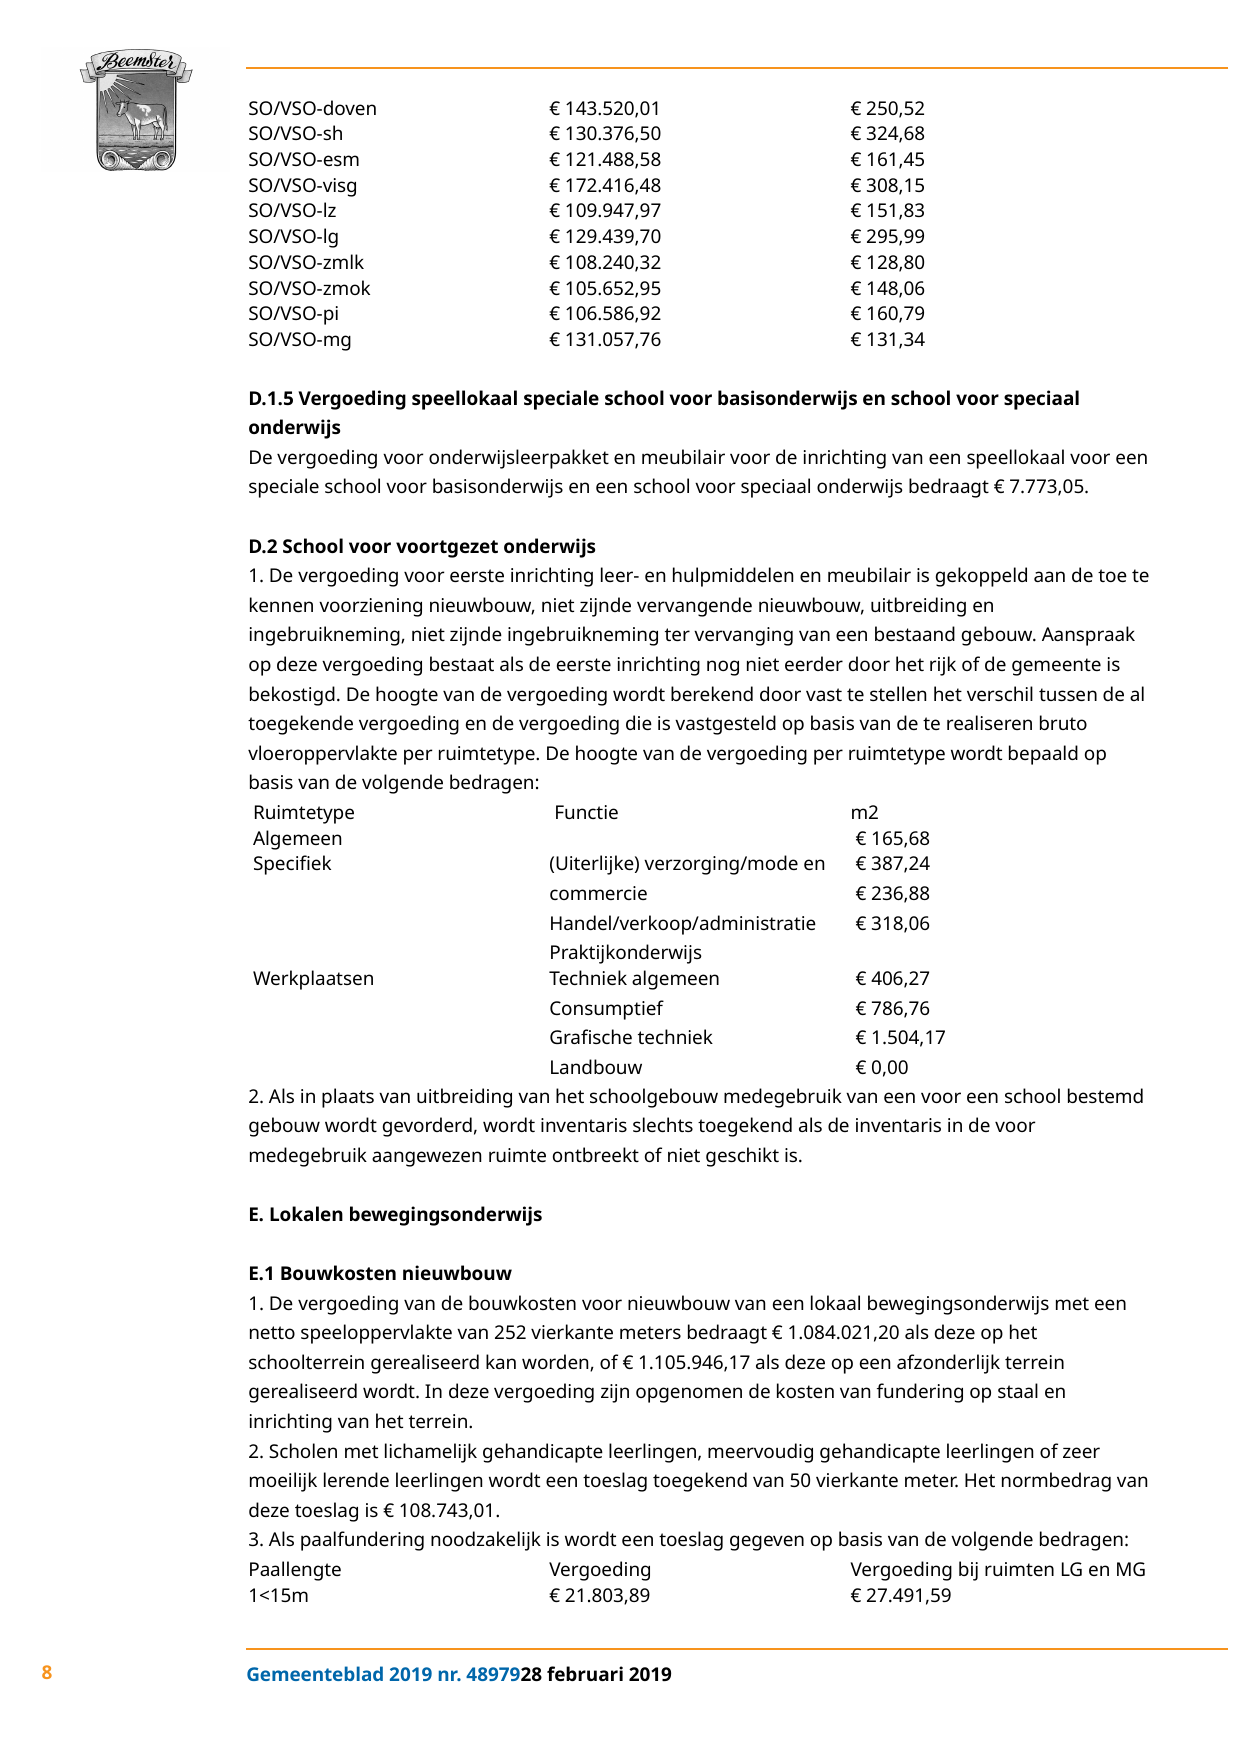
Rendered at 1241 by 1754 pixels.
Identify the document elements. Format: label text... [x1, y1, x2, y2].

text 2. Als in plaats van uitbreiding van het schoolgebouw medegebruik van een voor een school bestemd gebouw wordt gevorderd, wordt inventaris slechts toegekend als de inventaris in de voor medegebruik aangewezen ruimte ontbreekt of niet geschikt is. [248, 1083, 1152, 1168]
table_cell SO/VSO-doven [248, 95, 549, 121]
table_cell SO/VSO-zmlk [248, 249, 549, 275]
table_cell (Uiterlijke) verzorging/mode en commercie Handel/verkoop/administratie Praktijkonderwijs [549, 851, 850, 965]
table_cell € 308,15 [850, 172, 1152, 198]
table_cell € 295,99 [850, 224, 1152, 249]
table_cell € 143.520,01 [549, 95, 850, 121]
table_cell € 151,83 [850, 198, 1152, 223]
table_cell € 130.376,50 [549, 121, 850, 146]
table_cell € 406,27 € 786,76 € 1.504,17 € 0,00 [850, 965, 1152, 1079]
table_header Paallengte [248, 1556, 549, 1582]
table_cell SO/VSO-esm [248, 146, 549, 172]
table_cell € 161,45 [850, 146, 1152, 172]
table_cell SO/VSO-sh [248, 121, 549, 146]
table_header Vergoeding bij ruimten LG en MG [850, 1556, 1152, 1582]
picture [41, 47, 231, 172]
table_cell Techniek algemeen Consumptief Grafische techniek Landbouw [549, 965, 850, 1079]
table_cell Algemeen [248, 825, 549, 851]
table_cell SO/VSO-mg [248, 326, 549, 352]
text D.1.5 Vergoeding speellokaal speciale school voor basisonderwijs en school voor speciaal onderwijs [248, 385, 1152, 440]
text 1. De vergoeding voor eerste inrichting leer- en hulpmiddelen en meubilair is gekoppeld aan de toe te kennen voorziening nieuwbouw, niet zijnde vervangende nieuwbouw, uitbreiding en ingebruikneming, niet zijnde ingebruikneming ter vervanging van een bestaand gebouw. Aanspraak op deze vergoeding bestaat als de eerste inrichting nog niet eerder door het rijk of de gemeente is bekostigd. De hoogte van de vergoeding wordt berekend door vast te stellen het verschil tussen de al toegekende vergoeding en de vergoeding die is vastgesteld op basis van de te realiseren bruto vloeroppervlakte per ruimtetype. De hoogte van de vergoeding per ruimtetype wordt bepaald op basis van de volgende bedragen: [248, 562, 1152, 795]
table_cell € 172.416,48 [549, 172, 850, 198]
table_cell € 105.652,95 [549, 275, 850, 301]
table_cell € 106.586,92 [549, 301, 850, 326]
table_cell SO/VSO-lg [248, 224, 549, 249]
table_cell Werkplaatsen [248, 965, 549, 1079]
table_cell € 129.439,70 [549, 224, 850, 249]
table_cell € 27.491,59 [850, 1582, 1152, 1608]
text E.1 Bouwkosten nieuwbouw [248, 1260, 1152, 1286]
table_cell SO/VSO-zmok [248, 275, 549, 301]
table_cell € 131.057,76 [549, 326, 850, 352]
text E. Lokalen bewegingsonderwijs [248, 1201, 1152, 1227]
table_header m2 [850, 799, 1152, 825]
table_header Ruimtetype [248, 799, 549, 825]
table_cell € 387,24 € 236,88 € 318,06 [850, 851, 1152, 965]
table_cell € 165,68 [850, 825, 1152, 851]
text D.2 School voor voortgezet onderwijs [248, 533, 1152, 558]
table_cell € 324,68 [850, 121, 1152, 146]
table_cell € 108.240,32 [549, 249, 850, 275]
table_cell € 250,52 [850, 95, 1152, 121]
table_cell € 131,34 [850, 326, 1152, 352]
table_header Vergoeding [549, 1556, 850, 1582]
text 1. De vergoeding van de bouwkosten voor nieuwbouw van een lokaal bewegingsonderwijs met een netto speeloppervlakte van 252 vierkante meters bedraagt € 1.084.021,20 als deze op het schoolterrein gerealiseerd kan worden, of € 1.105.946,17 als deze op een afzonderlijk terrein gerealiseerd wordt. In deze vergoeding zijn opgenomen de kosten van fundering op staal en inrichting van het terrein. [248, 1290, 1152, 1434]
table_cell Specifiek [248, 851, 549, 965]
table_cell SO/VSO-pi [248, 301, 549, 326]
table_cell € 109.947,97 [549, 198, 850, 223]
table_header Functie [549, 799, 850, 825]
text 3. Als paalfundering noodzakelijk is wordt een toeslag gegeven op basis van de volgende bedragen: [248, 1527, 1152, 1552]
text 2. Scholen met lichamelijk gehandicapte leerlingen, meervoudig gehandicapte leerlingen of zeer moeilijk lerende leerlingen wordt een toeslag toegekend van 50 vierkante meter. Het normbedrag van deze toeslag is € 108.743,01. [248, 1438, 1152, 1523]
table_cell € 160,79 [850, 301, 1152, 326]
table_cell SO/VSO-visg [248, 172, 549, 198]
table_cell € 121.488,58 [549, 146, 850, 172]
table_cell 1<15m [248, 1582, 549, 1608]
table_cell [549, 825, 850, 851]
table_cell € 148,06 [850, 275, 1152, 301]
table_cell € 21.803,89 [549, 1582, 850, 1608]
text De vergoeding voor onderwijsleerpakket en meubilair voor de inrichting van een speellokaal voor een speciale school voor basisonderwijs en een school voor speciaal onderwijs bedraagt € 7.773,05. [248, 444, 1152, 499]
table_cell SO/VSO-lz [248, 198, 549, 223]
table_cell € 128,80 [850, 249, 1152, 275]
